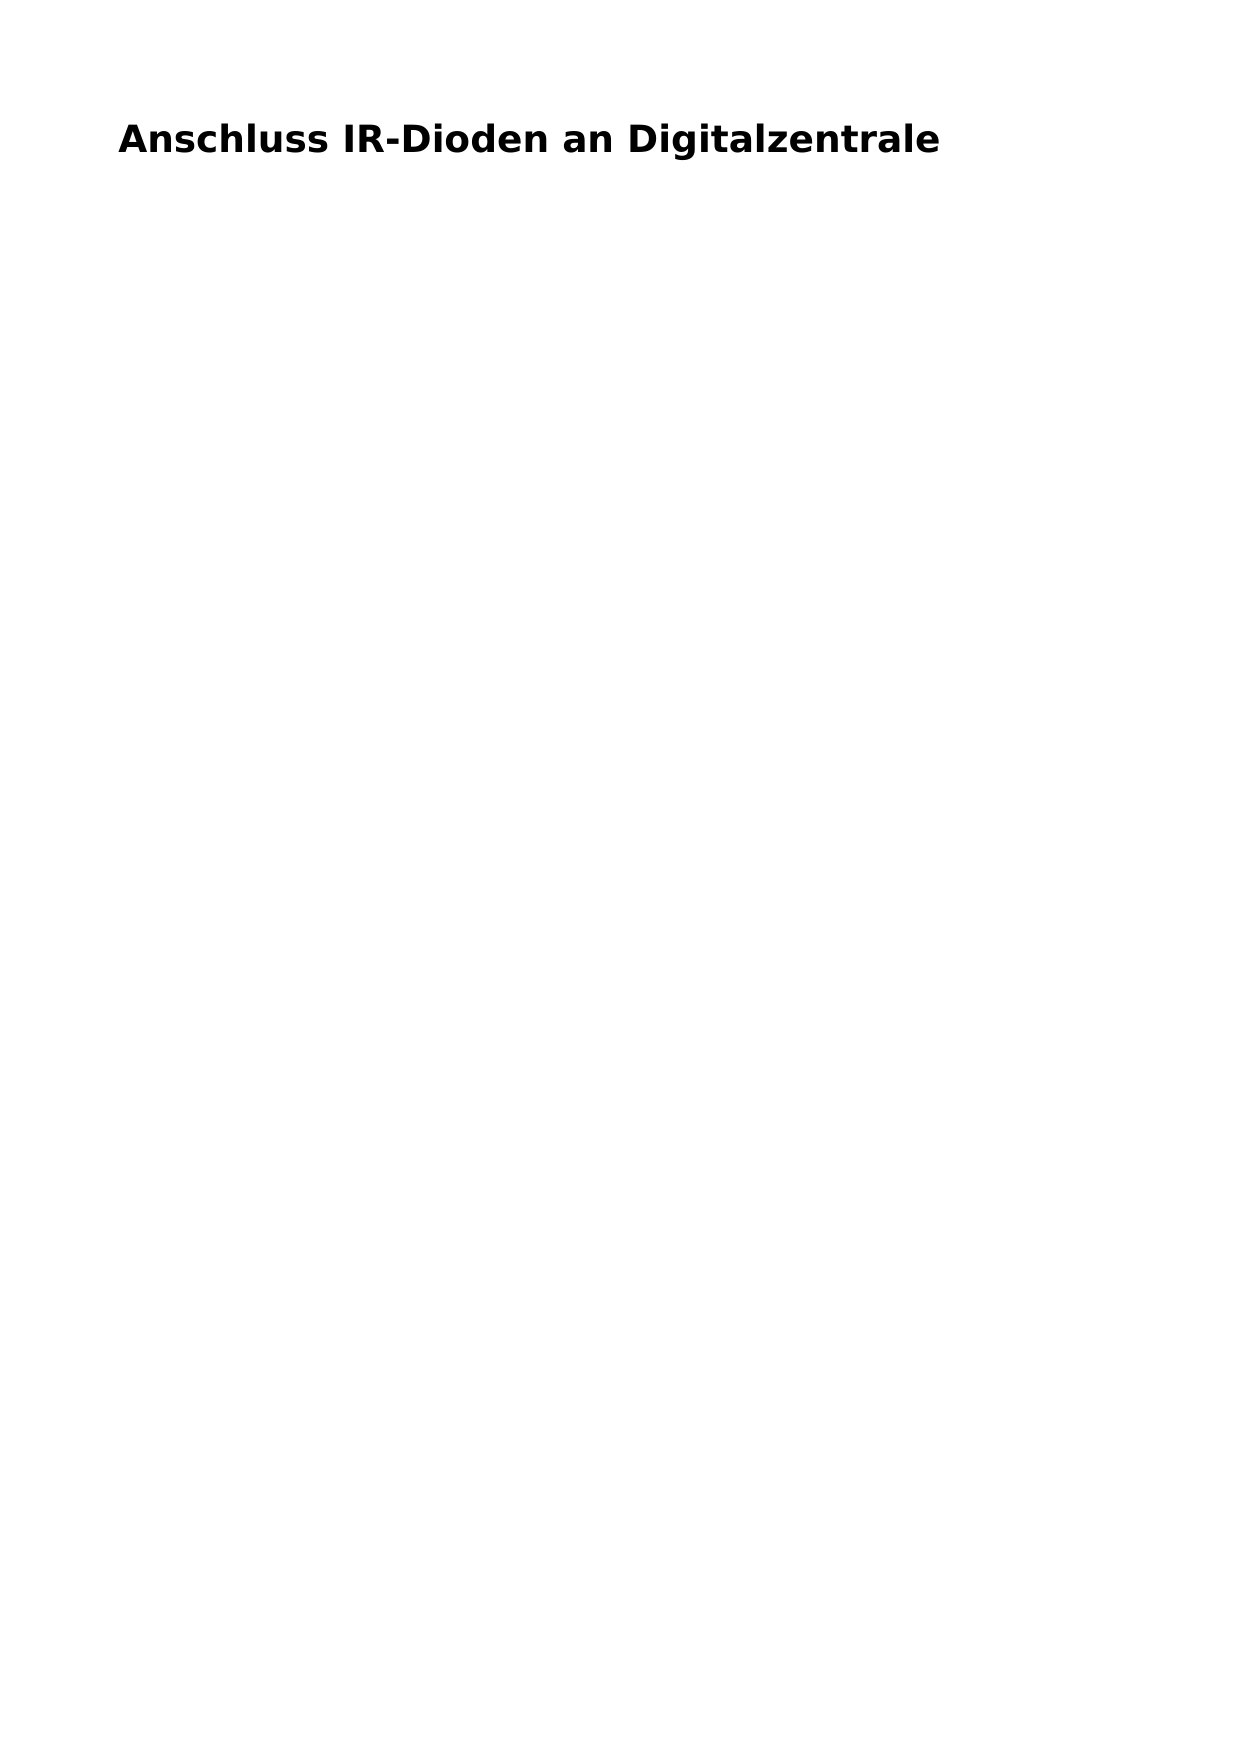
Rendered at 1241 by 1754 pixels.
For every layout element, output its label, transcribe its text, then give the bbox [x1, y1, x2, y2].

subtitle Anschluss IR-Dioden an Digitalzentrale [118, 118, 1122, 162]
